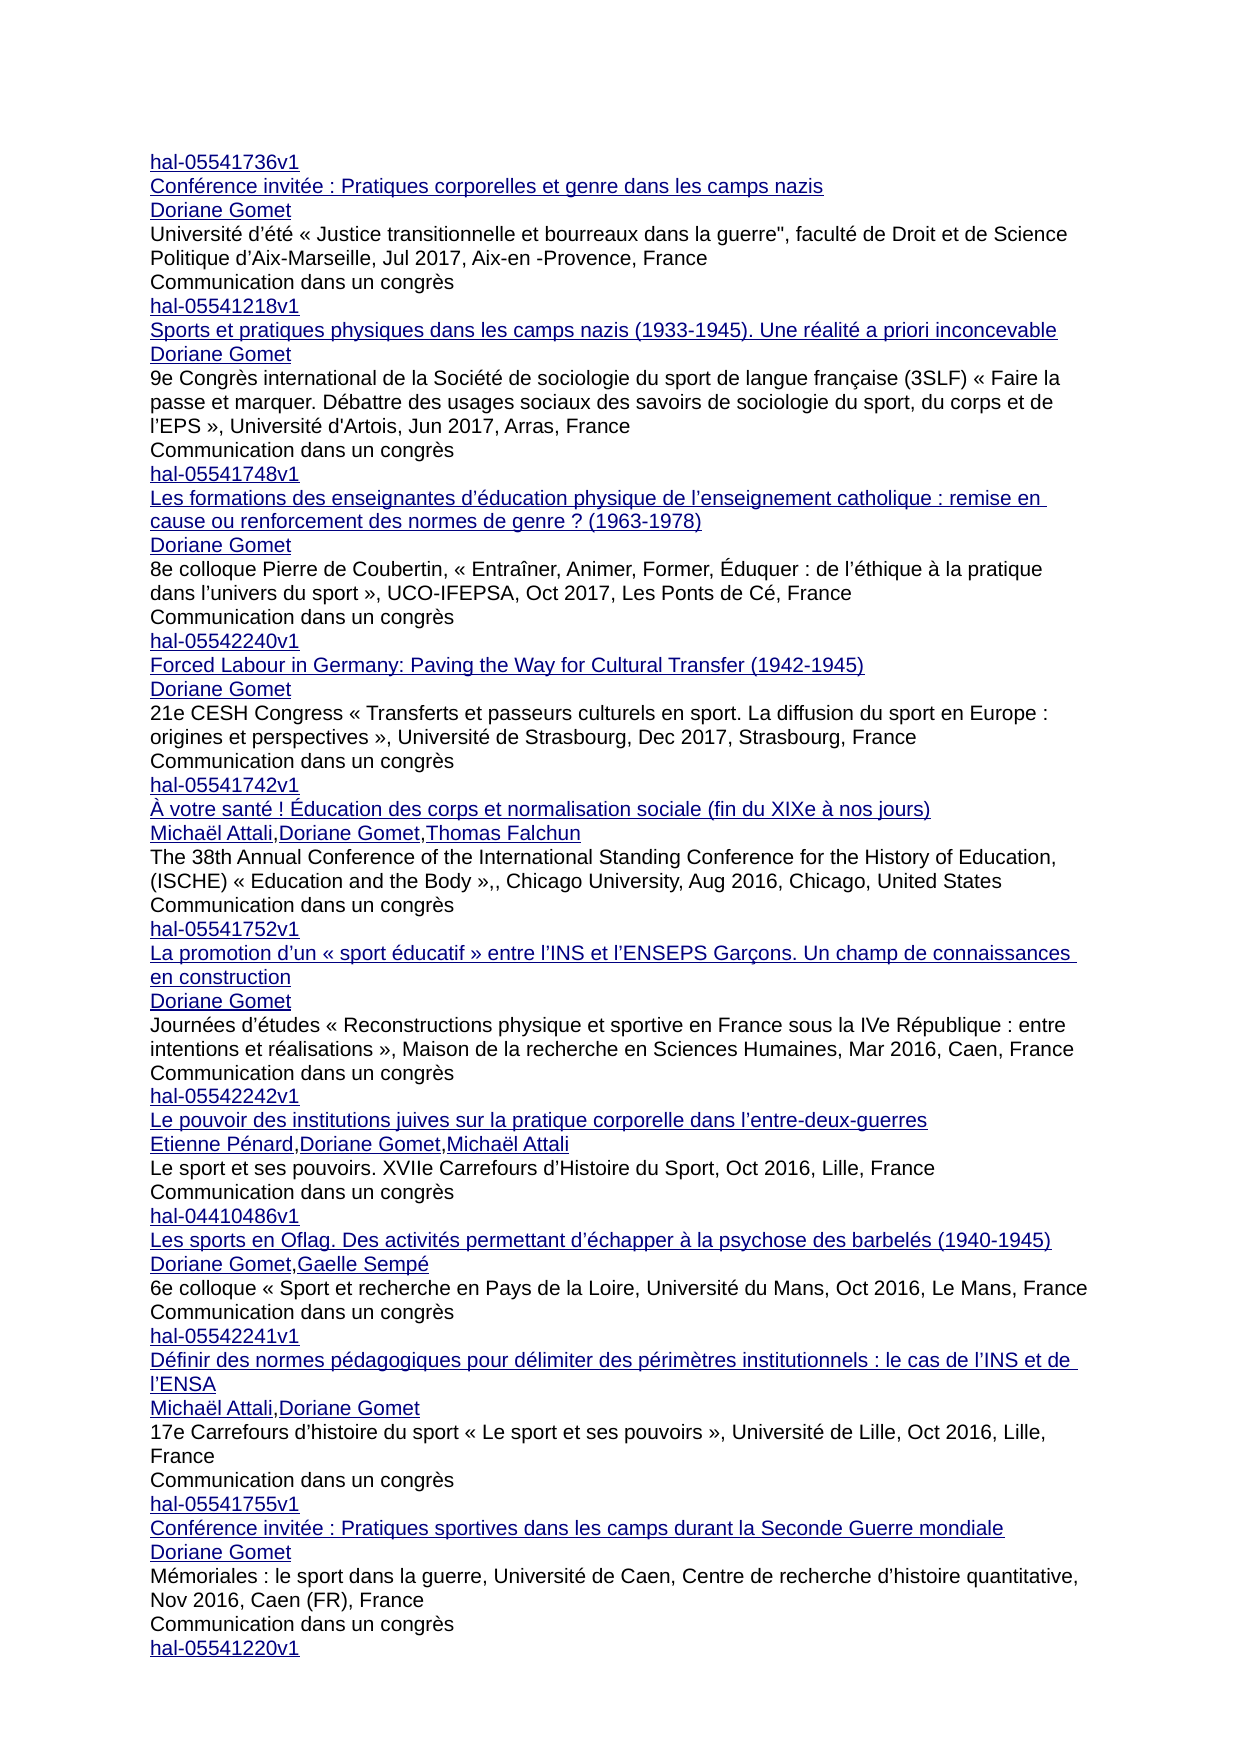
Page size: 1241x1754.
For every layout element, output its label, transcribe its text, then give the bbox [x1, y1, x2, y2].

table_cell Le pouvoir des institutions juives sur la pratique corporelle dans l’entre-deux-guerres Etienne Pénard,Doriane Gomet,Michaël Attali Le sport et ses pouvoirs. XVIIe Carrefours d’Histoire du Sport, Oct 2016, Lille, France Communication dans un congrès hal-04410486v1 [150, 1108, 1090, 1228]
table_cell Définir des normes pédagogiques pour délimiter des périmètres institutionnels : le cas de l’INS et de l’ENSA Michaël Attali,Doriane Gomet 17e Carrefours d’histoire du sport « Le sport et ses pouvoirs », Université de Lille, Oct 2016, Lille, France Communication dans un congrès hal-05541755v1 [150, 1348, 1090, 1516]
table_cell Conférence invitée : Pratiques corporelles et genre dans les camps nazis Doriane Gomet Université d’été « Justice transitionnelle et bourreaux dans la guerre", faculté de Droit et de Science Politique d’Aix-Marseille, Jul 2017, Aix-en -Provence, France Communication dans un congrès hal-05541218v1 [150, 174, 1090, 318]
table_cell hal-05541736v1 [150, 150, 1090, 174]
table_cell La promotion d’un « sport éducatif » entre l’INS et l’ENSEPS Garçons. Un champ de connaissances en construction Doriane Gomet Journées d’études « Reconstructions physique et sportive en France sous la IVe République : entre intentions et réalisations », Maison de la recherche en Sciences Humaines, Mar 2016, Caen, France Communication dans un congrès hal-05542242v1 [150, 941, 1090, 1108]
table_cell À votre santé ! Éducation des corps et normalisation sociale (fin du XIXe à nos jours) Michaël Attali,Doriane Gomet,Thomas Falchun The 38th Annual Conference of the International Standing Conference for the History of Education, (ISCHE) « Education and the Body »,, Chicago University, Aug 2016, Chicago, United States Communication dans un congrès hal-05541752v1 [150, 797, 1090, 941]
table_cell Forced Labour in Germany: Paving the Way for Cultural Transfer (1942-1945) Doriane Gomet 21e CESH Congress « Transferts et passeurs culturels en sport. La diffusion du sport en Europe : origines et perspectives », Université de Strasbourg, Dec 2017, Strasbourg, France Communication dans un congrès hal-05541742v1 [150, 653, 1090, 797]
table_cell Sports et pratiques physiques dans les camps nazis (1933-1945). Une réalité a priori inconcevable Doriane Gomet 9e Congrès international de la Société de sociologie du sport de langue française (3SLF) « Faire la passe et marquer. Débattre des usages sociaux des savoirs de sociologie du sport, du corps et de l’EPS », Université d'Artois, Jun 2017, Arras, France Communication dans un congrès hal-05541748v1 [150, 318, 1090, 485]
table_cell Conférence invitée : Pratiques sportives dans les camps durant la Seconde Guerre mondiale Doriane Gomet Mémoriales : le sport dans la guerre, Université de Caen, Centre de recherche d’histoire quantitative, Nov 2016, Caen (FR), France Communication dans un congrès hal-05541220v1 [150, 1516, 1090, 1659]
table_cell Les sports en Oflag. Des activités permettant d’échapper à la psychose des barbelés (1940-1945) Doriane Gomet,Gaelle Sempé 6e colloque « Sport et recherche en Pays de la Loire, Université du Mans, Oct 2016, Le Mans, France Communication dans un congrès hal-05542241v1 [150, 1228, 1090, 1348]
table_cell Les formations des enseignantes d’éducation physique de l’enseignement catholique : remise en cause ou renforcement des normes de genre ? (1963-1978) Doriane Gomet 8e colloque Pierre de Coubertin, « Entraîner, Animer, Former, Éduquer : de l’éthique à la pratique dans l’univers du sport », UCO-IFEPSA, Oct 2017, Les Ponts de Cé, France Communication dans un congrès hal-05542240v1 [150, 485, 1090, 653]
